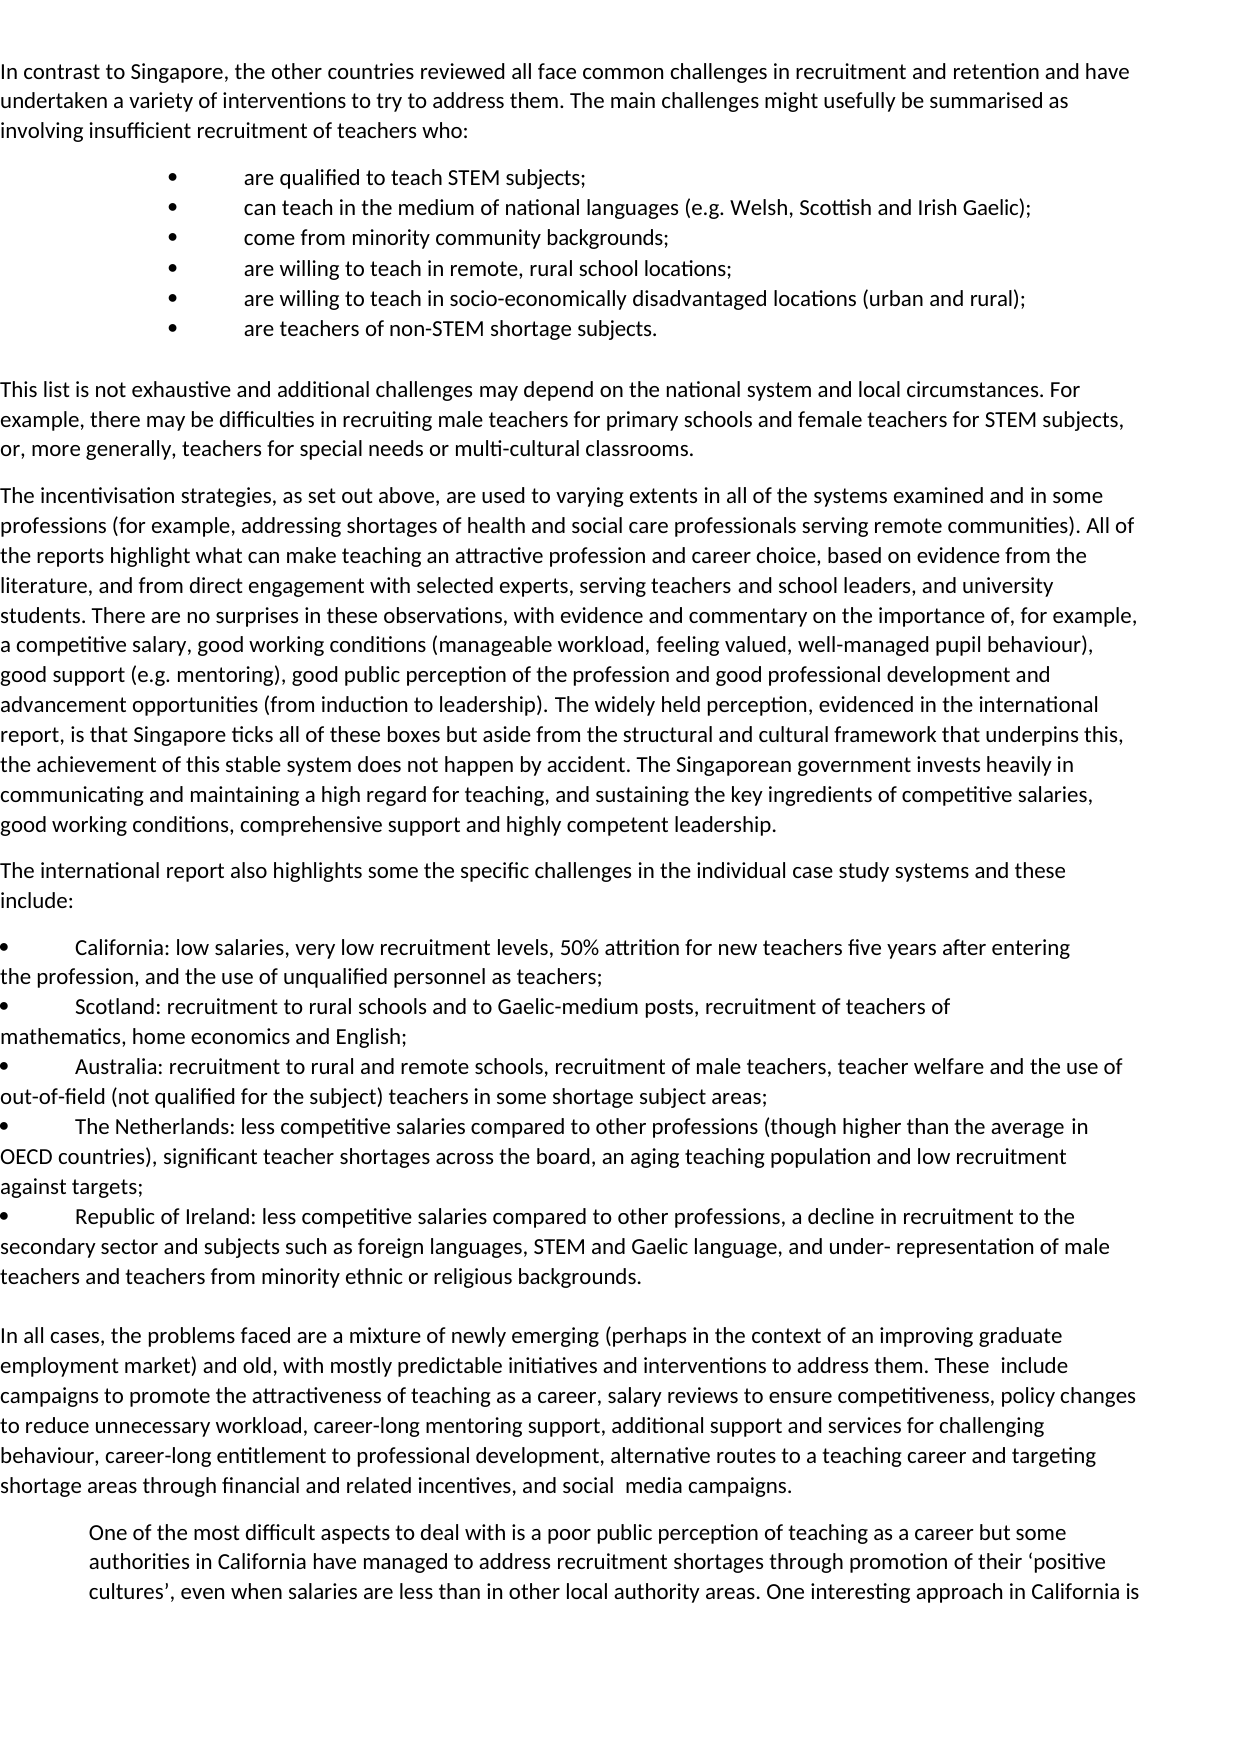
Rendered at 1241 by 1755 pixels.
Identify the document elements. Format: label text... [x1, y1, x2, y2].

list are qualified to teach STEM subjects; [169, 163, 1163, 191]
list Australia: recruitment to rural and remote schools, recruitment of male teachers, teacher welfare and the use of out-of-field (not qualified for the subject) teachers in some shortage subject areas; [0, 1052, 1150, 1110]
list Republic of Ireland: less competitive salaries compared to other professions, a decline in recruitment to the secondary sector and subjects such as foreign languages, STEM and Gaelic language, and under- representation of male teachers and teachers from minority ethnic or religious backgrounds. [0, 1202, 1127, 1290]
list The Netherlands: less competitive salaries compared to other professions (though higher than the average in OECD countries), significant teacher shortages across the board, an aging teaching population and low recruitment against targets; [0, 1112, 1137, 1200]
list are willing to teach in remote, rural school locations; [169, 254, 1163, 282]
list California: low salaries, very low recruitment levels, 50% attrition for new teachers five years after entering the profession, and the use of unqualified personnel as teachers; [0, 933, 1077, 991]
text In all cases, the problems faced are a mixture of newly emerging (perhaps in the context of an improving graduate employment market) and old, with mostly predictable initiatives and interventions to address them. These include campaigns to promote the attractiveness of teaching as a career, salary reviews to ensure competitiveness, policy changes to reduce unnecessary workload, career-long mentoring support, additional support and services for challenging behaviour, career-long entitlement to professional development, alternative routes to a teaching career and targeting shortage areas through financial and related incentives, and social media campaigns. [0, 1322, 1150, 1499]
text The incentivisation strategies, as set out above, are used to varying extents in all of the systems examined and in some professions (for example, addressing shortages of health and social care professionals serving remote communities). All of the reports highlight what can make teaching an attractive profession and career choice, based on evidence from the literature, and from direct engagement with selected experts, serving teachers and school leaders, and university students. There are no surprises in these observations, with evidence and commentary on the importance of, for example, a competitive salary, good working conditions (manageable workload, feeling valued, well-managed pupil behaviour), good support (e.g. mentoring), good public perception of the profession and good professional development and advancement opportunities (from induction to leadership). The widely held perception, evidenced in the international report, is that Singapore ticks all of these boxes but aside from the structural and cultural framework that underpins this, the achievement of this stable system does not happen by accident. The Singaporean government invests heavily in communicating and maintaining a high regard for teaching, and sustaining the key ingredients of competitive salaries, good working conditions, comprehensive support and highly competent leadership. [0, 481, 1144, 838]
text This list is not exhaustive and additional challenges may depend on the national system and local circumstances. For example, there may be difficulties in recruiting male teachers for primary schools and female teachers for STEM subjects, or, more generally, teachers for special needs or multi-cultural classrooms. [0, 375, 1144, 463]
list can teach in the medium of national languages (e.g. Welsh, Scottish and Irish Gaelic); [169, 193, 1163, 221]
list Scotland: recruitment to rural schools and to Gaelic-medium posts, recruitment of teachers of mathematics, home economics and English; [0, 992, 1039, 1050]
text In contrast to Singapore, the other countries reviewed all face common challenges in recruitment and retention and have undertaken a variety of interventions to try to address them. The main challenges might usefully be summarised as involving insufficient recruitment of teachers who: [0, 57, 1144, 144]
list come from minority community backgrounds; [169, 223, 1163, 252]
list are teachers of non-STEM shortage subjects. [169, 314, 1163, 342]
text The international report also highlights some the specific challenges in the individual case study systems and these include: [0, 856, 1144, 914]
list are willing to teach in socio-economically disadvantaged locations (urban and rural); [169, 284, 1163, 312]
text cultures’, even when salaries are less than in other local authority areas. One interesting approach in California is [89, 1577, 1163, 1605]
text One of the most difficult aspects to deal with is a poor public perception of teaching as a career but some authorities in California have managed to address recruitment shortages through promotion of their ‘positive [89, 1518, 1163, 1575]
